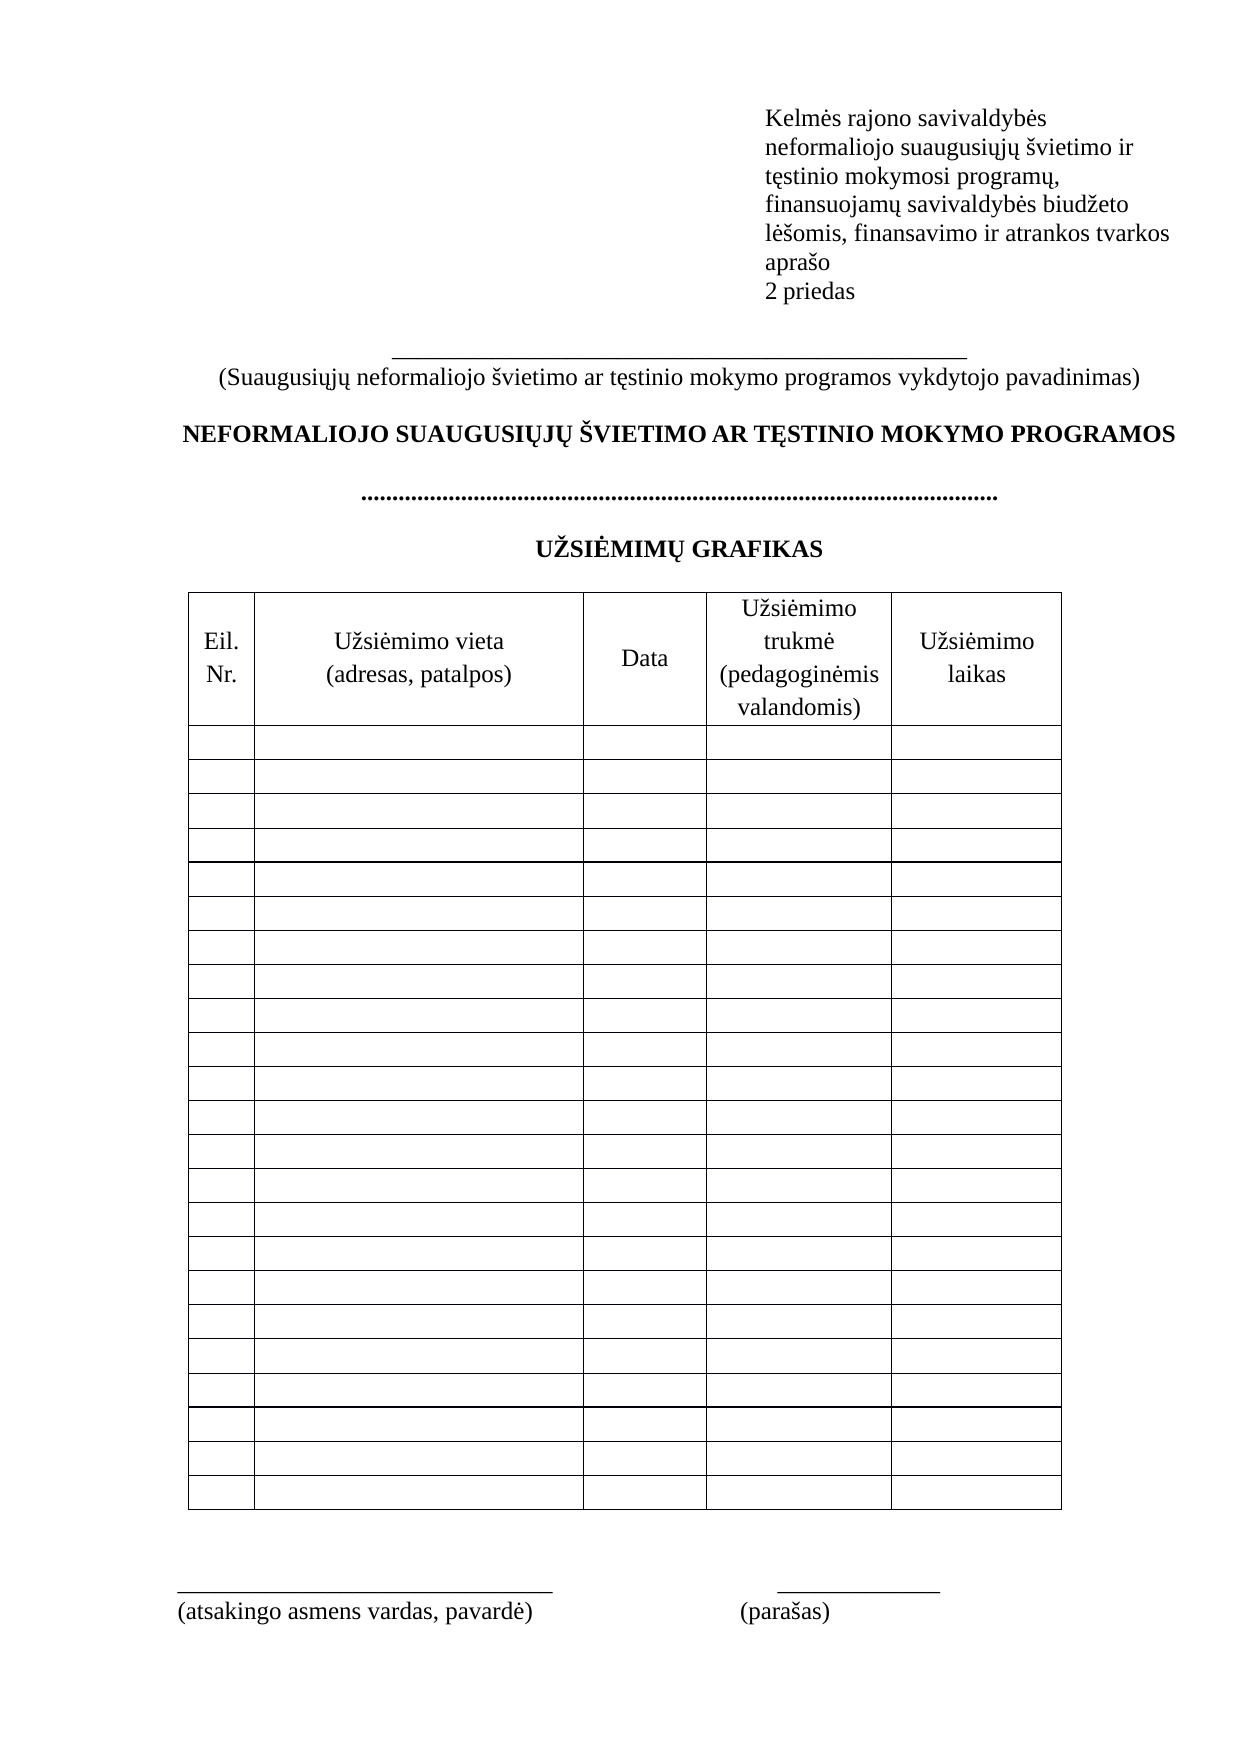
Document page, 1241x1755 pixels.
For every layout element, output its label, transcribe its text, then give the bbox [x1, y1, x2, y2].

table_cell [255, 863, 583, 896]
table_cell [707, 760, 891, 793]
text NEFORMALIOJO SUAUGUSIŲJŲ ŠVIETIMO AR TĘSTINIO MOKYMO PROGRAMOS [177, 419, 1181, 448]
table_cell [189, 1305, 254, 1338]
table_cell [707, 1476, 891, 1509]
table_cell [892, 1339, 1061, 1372]
table_cell [189, 1408, 254, 1441]
table_cell [255, 794, 583, 827]
table_cell [189, 794, 254, 827]
table_cell [189, 1067, 254, 1100]
table_header Data [584, 593, 706, 725]
table_cell [255, 1374, 583, 1406]
table_header Užsiėmimo laikas [892, 593, 1061, 725]
table_cell [892, 1101, 1061, 1134]
table_cell [584, 1203, 706, 1236]
table_header Eil. Nr. [189, 593, 254, 725]
table_cell [189, 760, 254, 793]
table_cell [189, 1169, 254, 1202]
table_cell [255, 1101, 583, 1134]
table_cell [892, 726, 1061, 759]
table_cell [189, 1203, 254, 1236]
table_cell [255, 1271, 583, 1304]
table_cell [892, 1442, 1061, 1474]
table_cell [892, 1305, 1061, 1338]
table_cell [892, 1033, 1061, 1066]
table_cell [255, 1305, 583, 1338]
table_cell [584, 999, 706, 1032]
table_cell [892, 1067, 1061, 1100]
text ______________________________ _____________ [177, 1567, 1181, 1596]
table_cell [584, 1408, 706, 1441]
table_cell [707, 965, 891, 998]
table_cell [892, 1271, 1061, 1304]
table_cell [892, 897, 1061, 929]
table_cell [584, 1271, 706, 1304]
table_cell [255, 829, 583, 861]
table_cell [892, 1374, 1061, 1406]
table_cell [584, 1339, 706, 1372]
table_cell [189, 999, 254, 1032]
table_cell [584, 863, 706, 896]
table_cell [584, 794, 706, 827]
table_cell [255, 1203, 583, 1236]
table_cell [707, 1101, 891, 1134]
table_cell [255, 1067, 583, 1100]
table_cell [707, 1442, 891, 1474]
table_cell [255, 1169, 583, 1202]
table_cell [707, 1271, 891, 1304]
table_cell [707, 726, 891, 759]
table_cell [189, 1374, 254, 1406]
table_cell [707, 863, 891, 896]
text 2 priedas [765, 276, 1181, 304]
table_cell [892, 794, 1061, 827]
table_cell [189, 1237, 254, 1270]
table_cell [584, 760, 706, 793]
table_cell [255, 1442, 583, 1474]
table_cell [707, 1374, 891, 1406]
table_cell [255, 760, 583, 793]
table_cell [892, 1408, 1061, 1441]
table_cell [707, 1135, 891, 1168]
table_cell [707, 1033, 891, 1066]
table_cell [189, 897, 254, 929]
table_cell [584, 1135, 706, 1168]
table_cell [189, 1101, 254, 1134]
table_cell [255, 1339, 583, 1372]
table_cell [584, 931, 706, 964]
table_cell [892, 760, 1061, 793]
table_cell [189, 1476, 254, 1509]
table_cell [584, 1169, 706, 1202]
table_cell [584, 1237, 706, 1270]
table_cell [584, 1305, 706, 1338]
table_cell [584, 1476, 706, 1509]
table_cell [255, 965, 583, 998]
table_cell [189, 1135, 254, 1168]
table_cell [707, 1237, 891, 1270]
table_cell [707, 794, 891, 827]
table_cell [707, 1339, 891, 1372]
table_cell [584, 897, 706, 929]
table_cell [584, 1033, 706, 1066]
table_cell [584, 1374, 706, 1406]
table_cell [189, 726, 254, 759]
table_cell [189, 863, 254, 896]
table_cell [189, 1271, 254, 1304]
table_cell [892, 931, 1061, 964]
table_cell [255, 897, 583, 929]
text ...................................................................................................... [177, 477, 1181, 506]
table_cell [255, 999, 583, 1032]
table_cell [255, 1237, 583, 1270]
table_cell [892, 829, 1061, 861]
table_cell [584, 965, 706, 998]
table_cell [584, 829, 706, 861]
table_cell [255, 726, 583, 759]
table_cell [255, 1476, 583, 1509]
table_cell [584, 1067, 706, 1100]
table_cell [892, 1135, 1061, 1168]
table_cell [189, 1339, 254, 1372]
table_cell [189, 931, 254, 964]
table_cell [189, 965, 254, 998]
table_cell [255, 931, 583, 964]
table_cell [707, 1408, 891, 1441]
table_cell [892, 863, 1061, 896]
text (Suaugusiųjų neformaliojo švietimo ar tęstinio mokymo programos vykdytojo pavadinimas) [177, 362, 1181, 391]
text ______________________________________________ [177, 333, 1181, 362]
table_cell [707, 1067, 891, 1100]
table_cell [892, 1237, 1061, 1270]
table_header Užsiėmimo trukmė (pedagoginėmis valandomis) [707, 593, 891, 725]
table_header Užsiėmimo vieta (adresas, patalpos) [255, 593, 583, 725]
table_cell [707, 1305, 891, 1338]
table_cell [707, 1203, 891, 1236]
table_cell [189, 1033, 254, 1066]
table_cell [892, 1203, 1061, 1236]
table_cell [707, 897, 891, 929]
table_cell [584, 1442, 706, 1474]
table_cell [255, 1135, 583, 1168]
table_cell [707, 1169, 891, 1202]
table_cell [584, 726, 706, 759]
table_cell [189, 829, 254, 861]
text Kelmės rajono savivaldybės neformaliojo suaugusiųjų švietimo ir tęstinio mokymosi programų, finansuojamų savivaldybės biudžeto lėšomis, finansavimo ir atrankos tvarkos aprašo [765, 103, 1181, 276]
table_cell [707, 829, 891, 861]
table_cell [189, 1442, 254, 1474]
table_cell [584, 1101, 706, 1134]
table_cell [255, 1033, 583, 1066]
text (atsakingo asmens vardas, pavardė) (parašas) [177, 1596, 1181, 1625]
table_cell [892, 965, 1061, 998]
table_cell [255, 1408, 583, 1441]
table_cell [707, 999, 891, 1032]
table_cell [707, 931, 891, 964]
table_cell [892, 999, 1061, 1032]
table_cell [892, 1169, 1061, 1202]
table_cell [892, 1476, 1061, 1509]
text UŽSIĖMIMŲ GRAFIKAS [177, 534, 1181, 563]
